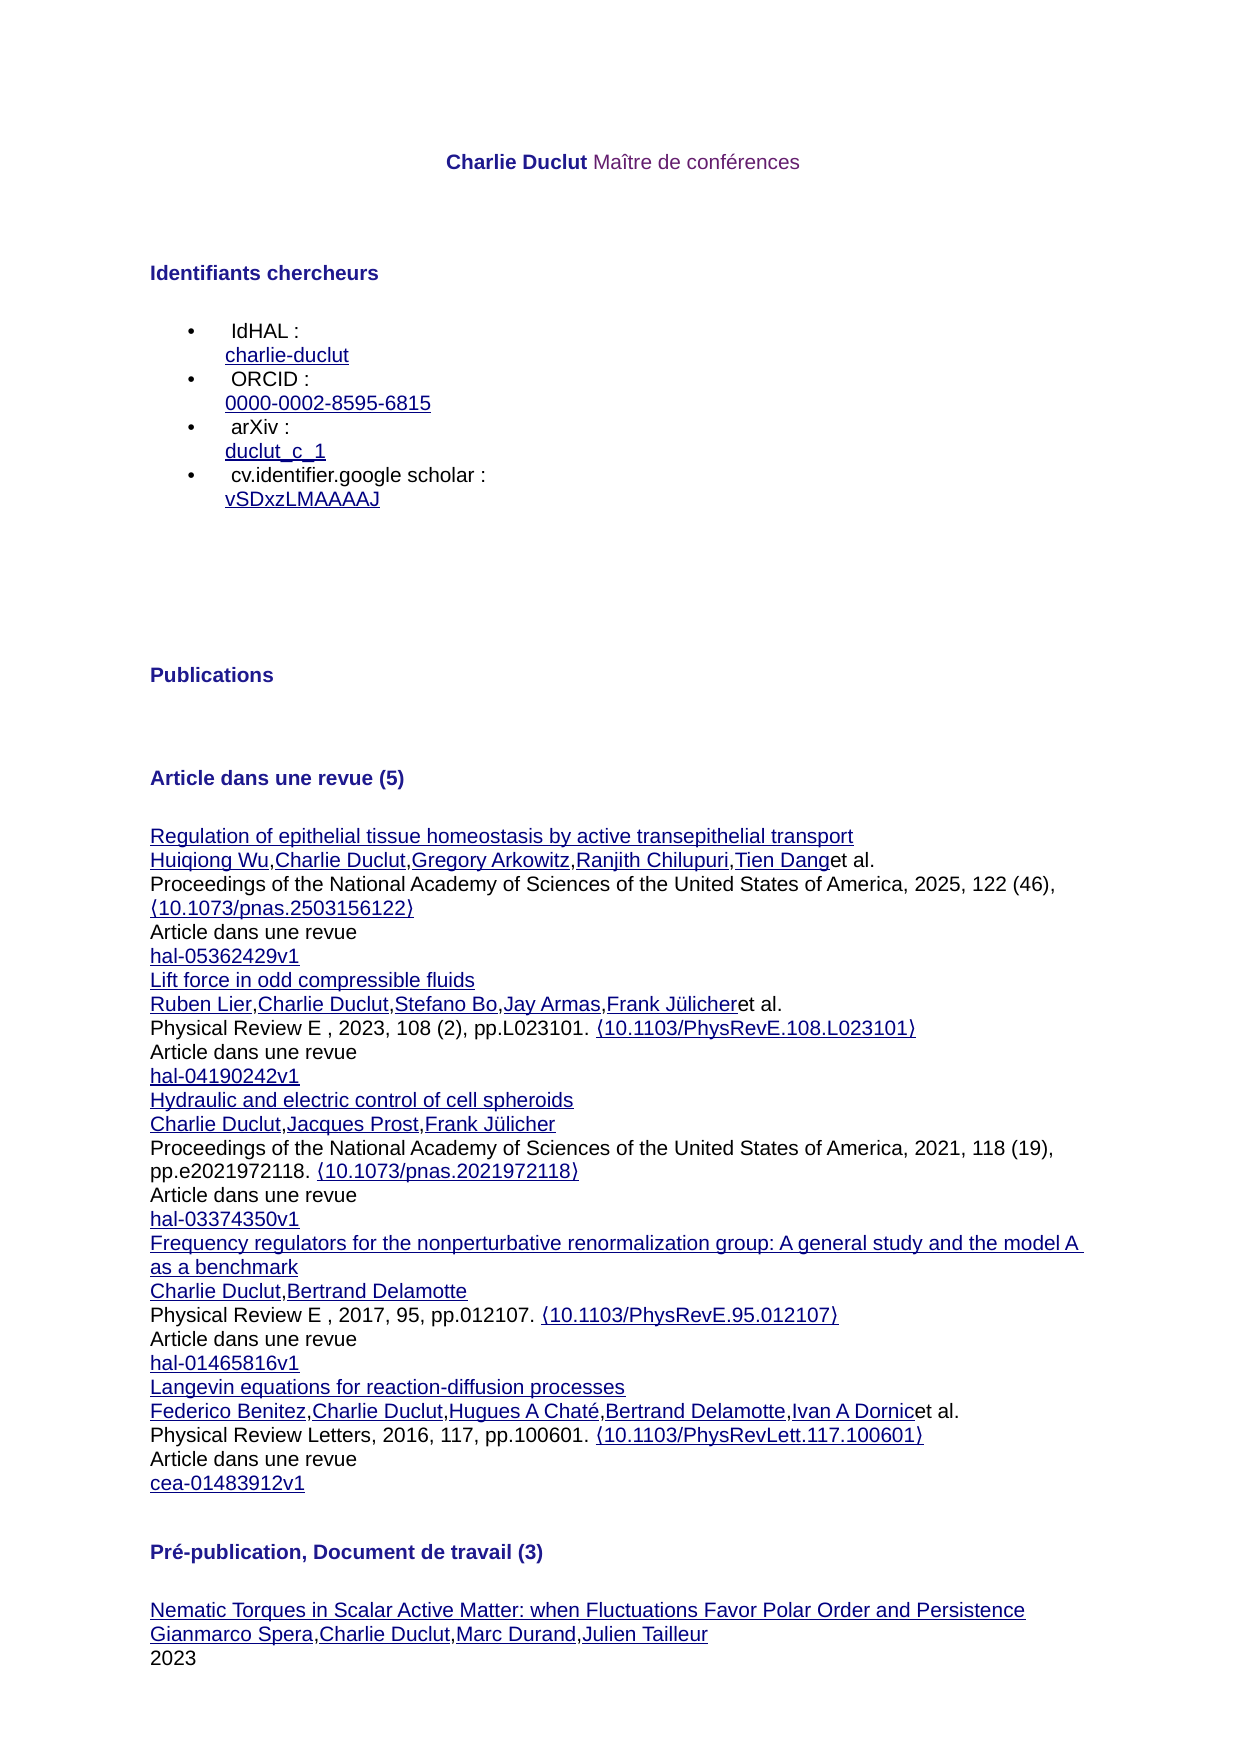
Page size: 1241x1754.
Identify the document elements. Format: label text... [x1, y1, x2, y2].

subtitle Pré-publication, Document de travail (3) [150, 1539, 1090, 1563]
table_header Nematic Torques in Scalar Active Matter: when Fluctuations Favor Polar Order and Persistence Gianmarco Spera,Charlie Duclut,Marc Durand,Julien Tailleur 2023 [150, 1598, 1090, 1670]
list IdHAL : [187, 319, 1090, 343]
list charlie-duclut [187, 343, 1090, 367]
list cv.identifier.google scholar : [187, 462, 1090, 486]
list duclut_c_1 [187, 438, 1090, 462]
table_cell Hydraulic and electric control of cell spheroids Charlie Duclut,Jacques Prost,Frank Jülicher Proceedings of the National Academy of Sciences of the United States of America, 2021, 118 (19), pp.e2021972118. ⟨10.1073/pnas.2021972118⟩ Article dans une revue hal-03374350v1 [150, 1088, 1090, 1231]
subtitle Publications [150, 662, 1090, 686]
table_cell Frequency regulators for the nonperturbative renormalization group: A general study and the model A as a benchmark Charlie Duclut,Bertrand Delamotte Physical Review E , 2017, 95, pp.012107. ⟨10.1103/PhysRevE.95.012107⟩ Article dans une revue hal-01465816v1 [150, 1231, 1090, 1375]
table_cell Langevin equations for reaction-diffusion processes Federico Benitez,Charlie Duclut,Hugues A Chaté,Bertrand Delamotte,Ivan A Dornicet al. Physical Review Letters, 2016, 117, pp.100601. ⟨10.1103/PhysRevLett.117.100601⟩ Article dans une revue cea-01483912v1 [150, 1375, 1090, 1495]
table_header Regulation of epithelial tissue homeostasis by active transepithelial transport Huiqiong Wu,Charlie Duclut,Gregory Arkowitz,Ranjith Chilupuri,Tien Danget al. Proceedings of the National Academy of Sciences of the United States of America, 2025, 122 (46), ⟨10.1073/pnas.2503156122⟩ Article dans une revue hal-05362429v1 [150, 824, 1090, 968]
subtitle Identifiants chercheurs [150, 260, 1090, 284]
table_cell Lift force in odd compressible fluids Ruben Lier,Charlie Duclut,Stefano Bo,Jay Armas,Frank Jülicheret al. Physical Review E , 2023, 108 (2), pp.L023101. ⟨10.1103/PhysRevE.108.L023101⟩ Article dans une revue hal-04190242v1 [150, 968, 1090, 1087]
list 0000-0002-8595-6815 [187, 391, 1090, 414]
subtitle Charlie Duclut Maître de conférences [150, 150, 1090, 174]
list vSDxzLMAAAAJ [187, 486, 1090, 510]
list ORCID : [187, 367, 1090, 391]
list arXiv : [187, 414, 1090, 438]
subtitle Article dans une revue (5) [150, 766, 1090, 789]
